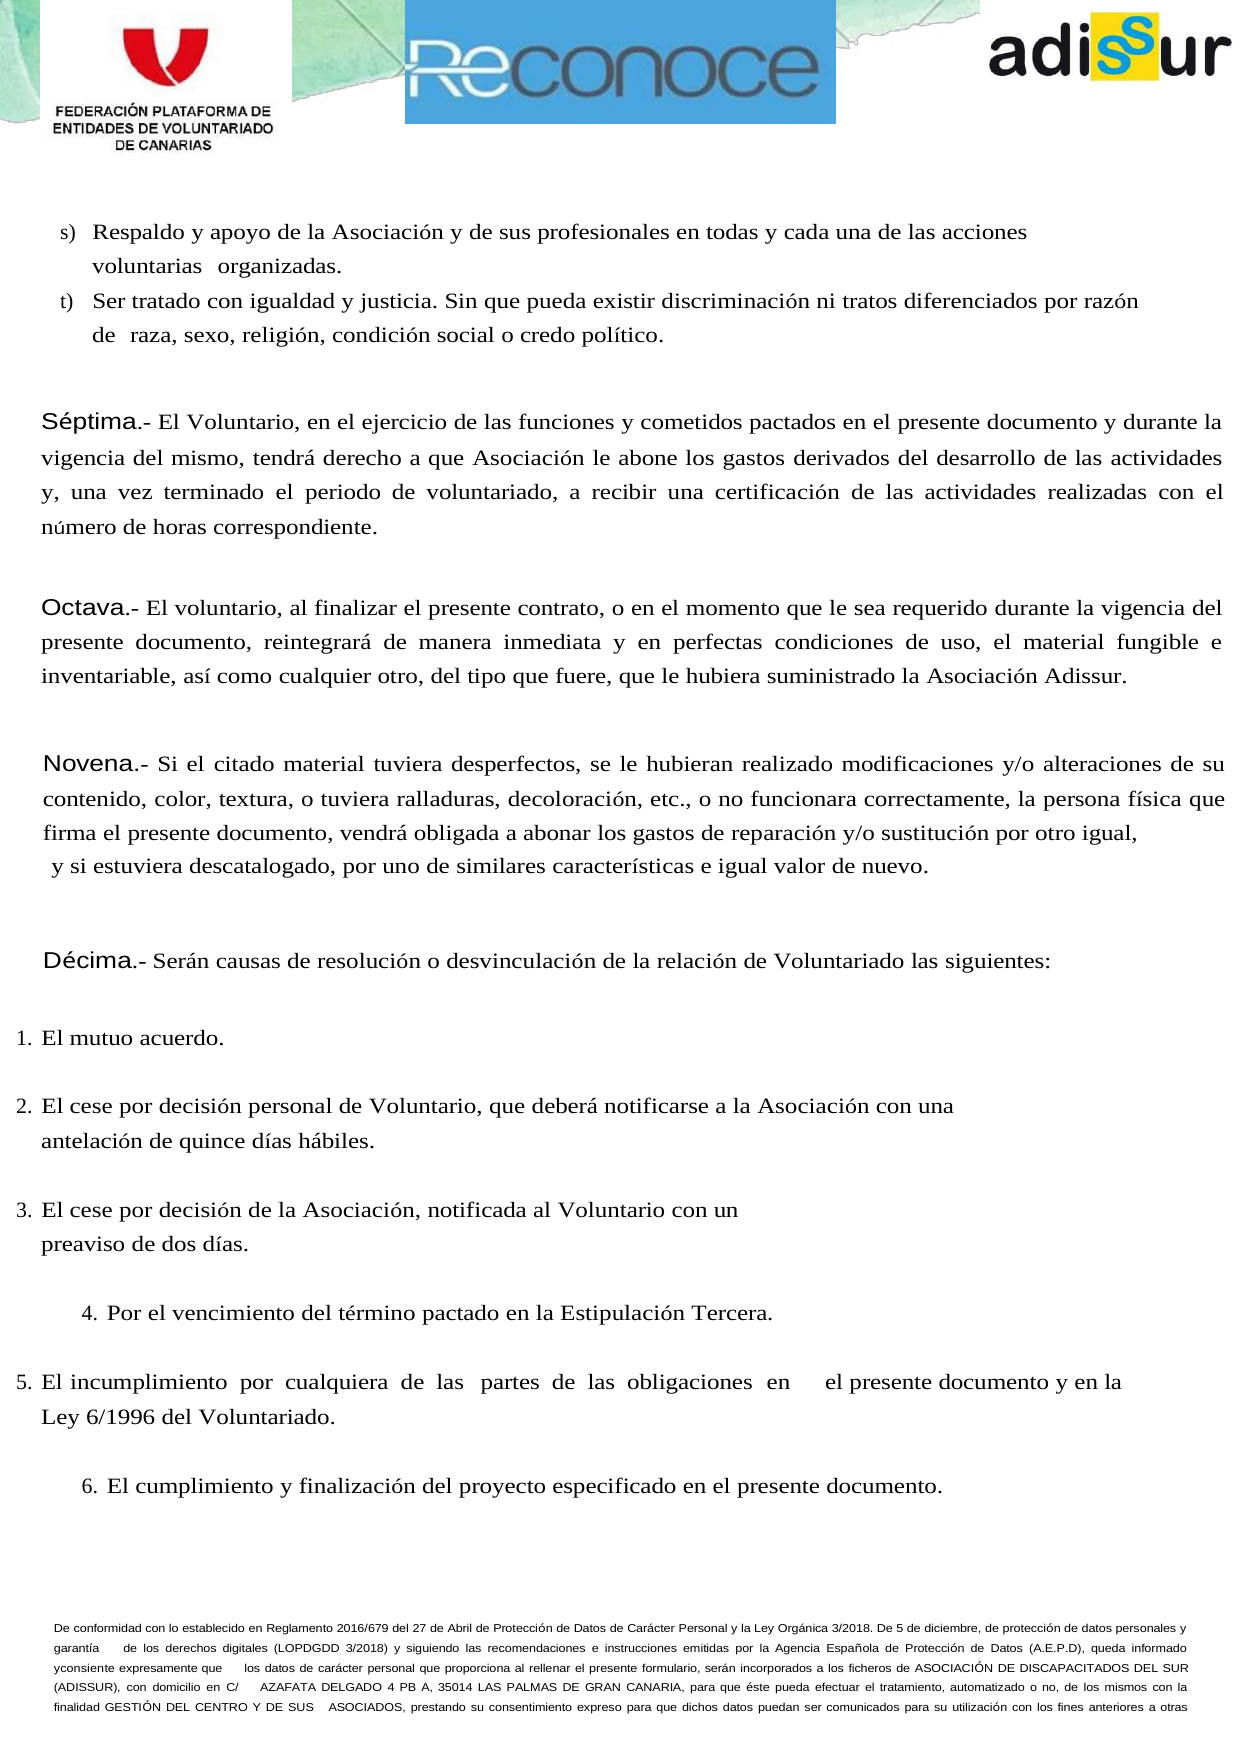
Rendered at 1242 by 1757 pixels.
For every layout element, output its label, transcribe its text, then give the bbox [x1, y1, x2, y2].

text Séptima.- El Voluntario, en el ejercicio de las funciones y cometidos pactados en el presente documento y durante la vigencia del mismo, tendrá derecho a que Asociación le abone los gastos derivados del desarrollo de las actividades y, una vez terminado el periodo de voluntariado, a recibir una certificación de las actividades realizadas con el número de horas correspondiente. [41, 406, 1223, 539]
list Por el vencimiento del término pactado en la Estipulación Tercera. [81, 1300, 1242, 1326]
list El incumplimiento por cualquiera de las partes de las obligaciones en el presente documento y en la Ley 6/1996 del Voluntariado. [16, 1369, 1166, 1429]
text y si estuviera descatalogado, por uno de similares características e igual valor de nuevo. [51, 854, 1242, 879]
text Décima.- Serán causas de resolución o desvinculación de la relación de Voluntariado las siguientes: [43, 945, 1242, 975]
text Novena.- Si el citado material tuviera desperfectos, se le hubieran realizado modificaciones y/o alteraciones de su contenido, color, textura, o tuviera ralladuras, decoloración, etc., o no funcionara correctamente, la persona física que firma el presente documento, vendrá obligada a abonar los gastos de reparación y/o sustitución por otro igual, [43, 750, 1226, 845]
list El cumplimiento y finalización del proyecto especificado en el presente documento. [81, 1473, 1242, 1498]
list Respaldo y apoyo de la Asociación y de sus profesionales en todas y cada una de las acciones voluntarias organizadas. [60, 219, 1129, 278]
text De conformidad con lo establecido en Reglamento 2016/679 del 27 de Abril de Protección de Datos de Carácter Personal y la Ley Orgánica 3/2018. De 5 de diciembre, de protección de datos personales y garantía de los derechos digitales (LOPDGDD 3/2018) y siguiendo las recomendaciones e instrucciones emitidas por la Agencia Española de Protección de Datos (A.E.P.D), queda informado yconsiente expresamente que los datos de carácter personal que proporciona al rellenar el presente formulario, serán incorporados a los ficheros de ASOCIACIÓN DE DISCAPACITADOS DEL SUR (ADISSUR), con domicilio en C/ AZAFATA DELGADO 4 PB A, 35014 LAS PALMAS DE GRAN CANARIA, para que éste pueda efectuar el tratamiento, automatizado o no, de los mismos con la finalidad GESTIÓN DEL CENTRO Y DE SUS ASOCIADOS, prestando su consentimiento expreso para que dichos datos puedan ser comunicados para su utilización con los fines anteriores a otras [54, 1620, 1189, 1715]
list El mutuo acuerdo. [16, 1024, 1242, 1050]
list Ser tratado con igualdad y justicia. Sin que pueda existir discriminación ni tratos diferenciados por razón de raza, sexo, religión, condición social o credo político. [60, 288, 1148, 348]
list El cese por decisión personal de Voluntario, que deberá notificarse a la Asociación con una antelación de quince días hábiles. [16, 1093, 985, 1153]
text Octava.- El voluntario, al finalizar el presente contrato, o en el momento que le sea requerido durante la vigencia del presente documento, reintegrará de manera inmediata y en perfectas condiciones de uso, el material fungible e inventariable, así como cualquier otro, del tipo que fuere, que le hubiera suministrado la Asociación Adissur. [41, 594, 1223, 689]
list El cese por decisión de la Asociación, notificada al Voluntario con un preaviso de dos días. [16, 1197, 765, 1257]
